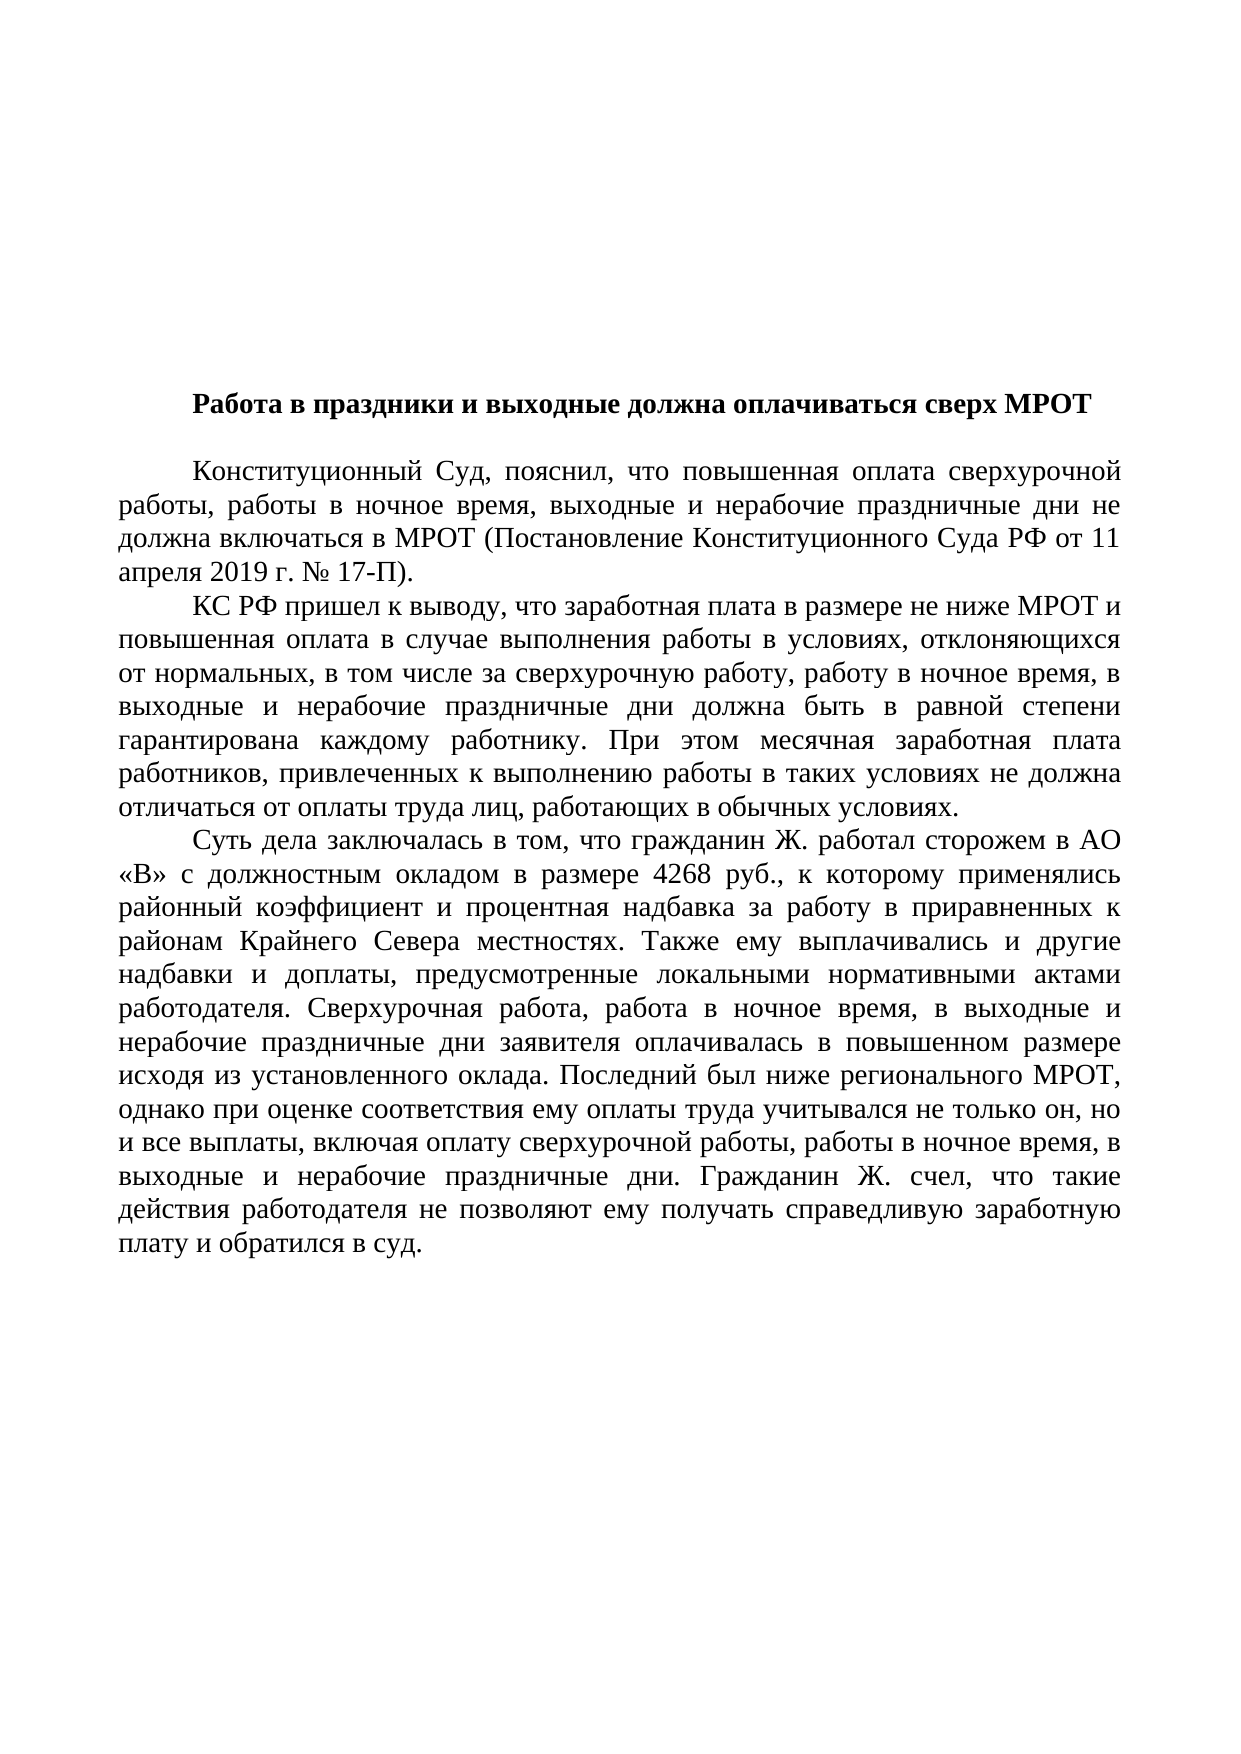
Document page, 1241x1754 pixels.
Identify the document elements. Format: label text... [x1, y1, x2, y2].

text КС РФ пришел к выводу, что заработная плата в размере не ниже МРОТ и повышенная оплата в случае выполнения работы в условиях, отклоняющихся от нормальных, в том числе за сверхурочную работу, работу в ночное время, в выходные и нерабочие праздничные дни должна быть в равной степени гарантирована каждому работнику. При этом месячная заработная плата работников, привлеченных к выполнению работы в таких условиях не должна отличаться от оплаты труда лиц, работающих в обычных условиях. [118, 588, 1122, 822]
text Суть дела заключалась в том, что гражданин Ж. работал сторожем в АО «В» с должностным окладом в размере 4268 руб., к которому применялись районный коэффициент и процентная надбавка за работу в приравненных к районам Крайнего Севера местностях. Также ему выплачивались и другие надбавки и доплаты, предусмотренные локальными нормативными актами работодателя. Сверхурочная работа, работа в ночное время, в выходные и нерабочие праздничные дни заявителя оплачивалась в повышенном размере исходя из установленного оклада. Последний был ниже регионального МРОТ, однако при оценке соответствия ему оплаты труда учитывался не только он, но и все выплаты, включая оплату сверхурочной работы, работы в ночное время, в выходные и нерабочие праздничные дни. Гражданин Ж. счел, что такие действия работодателя не позволяют ему получать справедливую заработную плату и обратился в суд. [118, 822, 1122, 1258]
text Работа в праздники и выходные должна оплачиваться сверх МРОТ [118, 386, 1122, 420]
text Конституционный Суд, пояснил, что повышенная оплата сверхурочной работы, работы в ночное время, выходные и нерабочие праздничные дни не должна включаться в МРОТ (Постановление Конституционного Суда РФ от 11 апреля 2019 г. № 17-П). [118, 453, 1122, 588]
